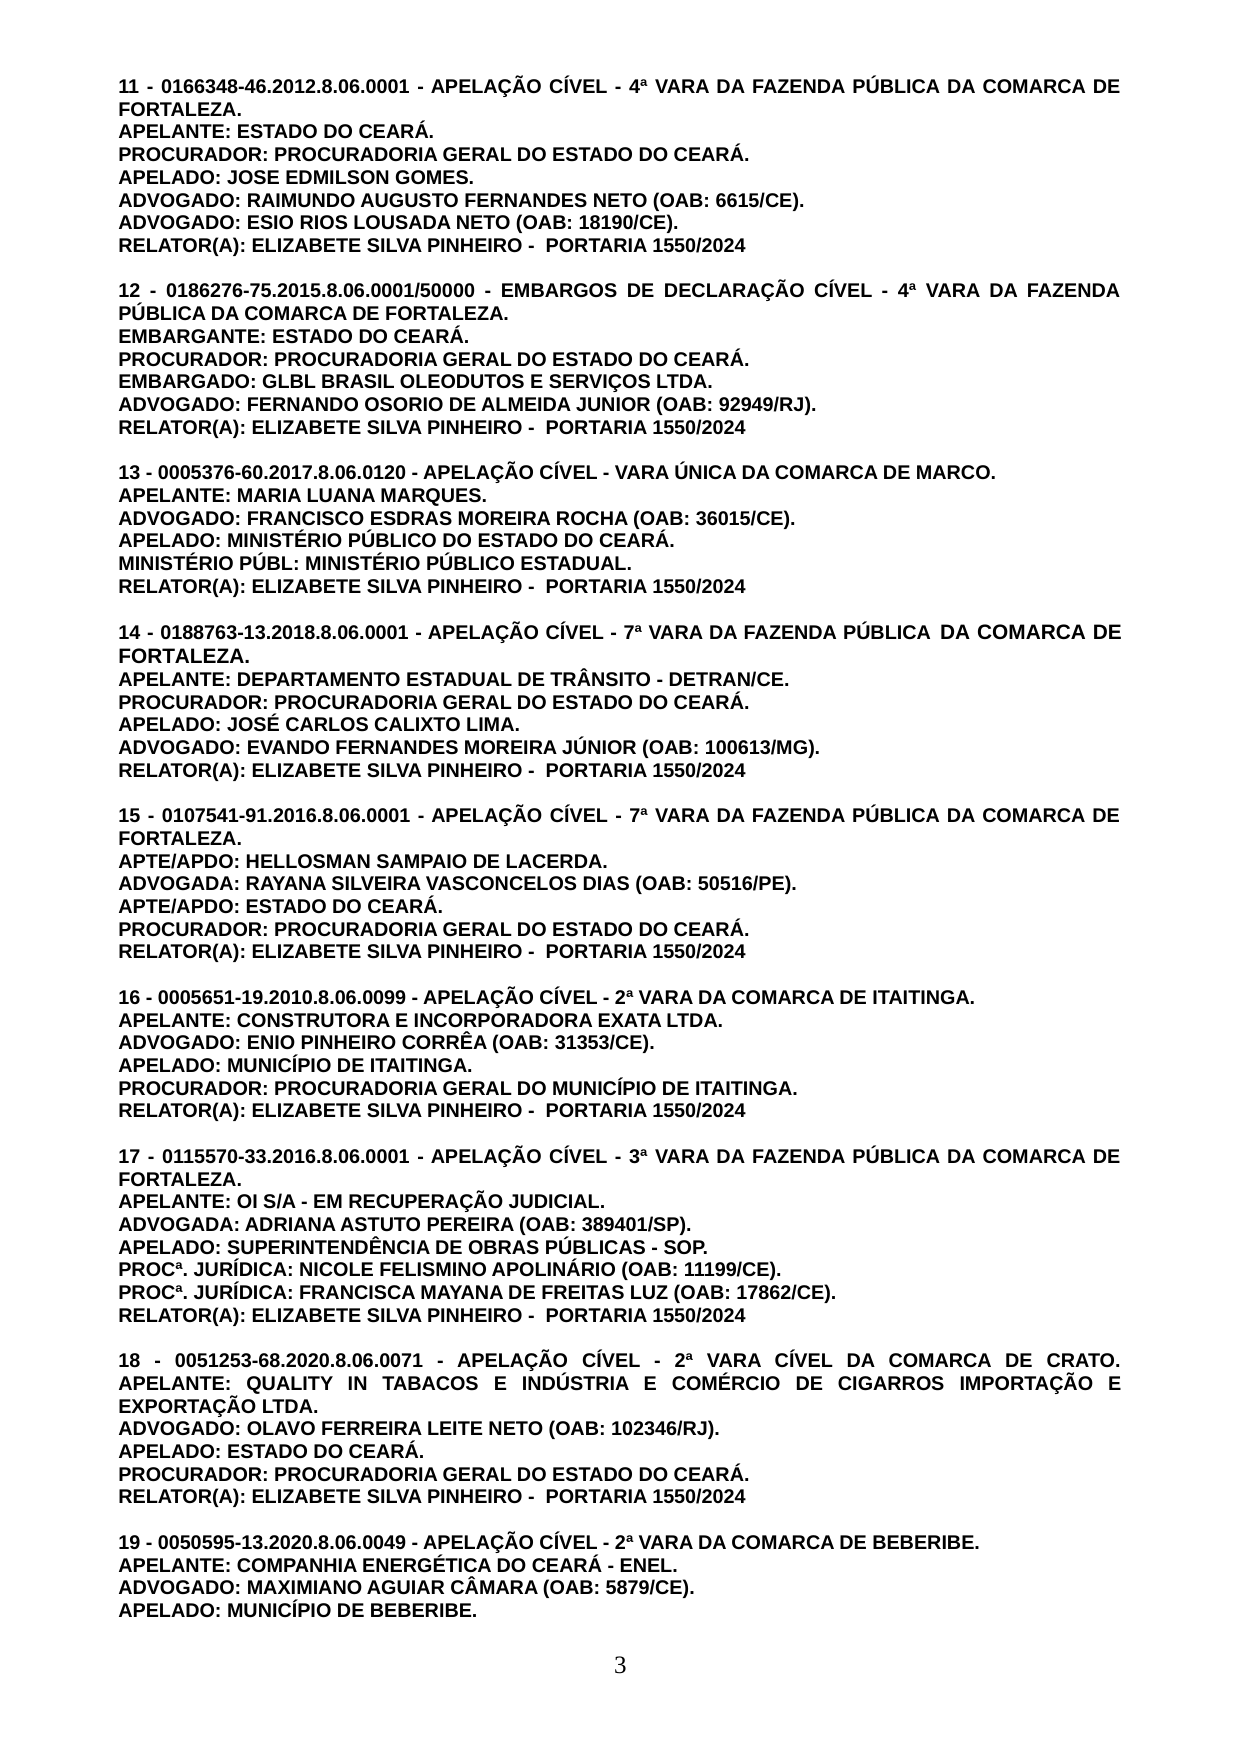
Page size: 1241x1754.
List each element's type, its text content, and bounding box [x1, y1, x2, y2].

text PROCURADOR: PROCURADORIA GERAL DO ESTADO DO CEARÁ. [118, 1463, 1122, 1485]
text APELADO: JOSE EDMILSON GOMES. [118, 166, 1122, 188]
text 13 - 0005376-60.2017.8.06.0120 - APELAÇÃO CÍVEL - VARA ÚNICA DA COMARCA DE MARCO. [118, 461, 1122, 484]
text RELATOR(A): ELIZABETE SILVA PINHEIRO - PORTARIA 1550/2024 [118, 416, 1122, 438]
text APTE/APDO: ESTADO DO CEARÁ. [118, 895, 1122, 918]
text APELANTE: COMPANHIA ENERGÉTICA DO CEARÁ - ENEL. [118, 1553, 1122, 1576]
text ADVOGADA: ADRIANA ASTUTO PEREIRA (OAB: 389401/SP). [118, 1213, 1122, 1236]
text PROCURADOR: PROCURADORIA GERAL DO ESTADO DO CEARÁ. [118, 918, 1122, 940]
text RELATOR(A): ELIZABETE SILVA PINHEIRO - PORTARIA 1550/2024 [118, 1304, 1122, 1326]
text RELATOR(A): ELIZABETE SILVA PINHEIRO - PORTARIA 1550/2024 [118, 1485, 1122, 1508]
text APELADO: SUPERINTENDÊNCIA DE OBRAS PÚBLICAS - SOP. [118, 1236, 1122, 1258]
text ADVOGADA: RAYANA SILVEIRA VASCONCELOS DIAS (OAB: 50516/PE). [118, 872, 1122, 895]
text 15 - 0107541-91.2016.8.06.0001 - APELAÇÃO CÍVEL - 7ª VARA DA FAZENDA PÚBLICA DA COMARCA DE FORTALEZA. [118, 804, 1122, 849]
text ADVOGADO: RAIMUNDO AUGUSTO FERNANDES NETO (OAB: 6615/CE). [118, 188, 1122, 211]
text APELADO: MUNICÍPIO DE BEBERIBE. [118, 1599, 1122, 1622]
text PROCURADOR: PROCURADORIA GERAL DO ESTADO DO CEARÁ. [118, 347, 1122, 370]
text ADVOGADO: EVANDO FERNANDES MOREIRA JÚNIOR (OAB: 100613/MG). [118, 736, 1122, 759]
text ADVOGADO: FRANCISCO ESDRAS MOREIRA ROCHA (OAB: 36015/CE). [118, 506, 1122, 529]
text PROCURADOR: PROCURADORIA GERAL DO ESTADO DO CEARÁ. [118, 143, 1122, 166]
text 17 - 0115570-33.2016.8.06.0001 - APELAÇÃO CÍVEL - 3ª VARA DA FAZENDA PÚBLICA DA COMARCA DE FORTALEZA. [118, 1145, 1122, 1190]
text APELADO: JOSÉ CARLOS CALIXTO LIMA. [118, 713, 1122, 736]
text APELANTE: MARIA LUANA MARQUES. [118, 484, 1122, 506]
text 16 - 0005651-19.2010.8.06.0099 - APELAÇÃO CÍVEL - 2ª VARA DA COMARCA DE ITAITINGA. [118, 986, 1122, 1008]
text APELANTE: CONSTRUTORA E INCORPORADORA EXATA LTDA. [118, 1008, 1122, 1031]
text EMBARGANTE: ESTADO DO CEARÁ. [118, 325, 1122, 347]
text APELANTE: ESTADO DO CEARÁ. [118, 120, 1122, 143]
text PROCª. JURÍDICA: NICOLE FELISMINO APOLINÁRIO (OAB: 11199/CE). [118, 1258, 1122, 1281]
text ADVOGADO: ESIO RIOS LOUSADA NETO (OAB: 18190/CE). [118, 211, 1122, 234]
text PROCª. JURÍDICA: FRANCISCA MAYANA DE FREITAS LUZ (OAB: 17862/CE). [118, 1281, 1122, 1304]
text ADVOGADO: MAXIMIANO AGUIAR CÂMARA (OAB: 5879/CE). [118, 1576, 1122, 1599]
text 11 - 0166348-46.2012.8.06.0001 - APELAÇÃO CÍVEL - 4ª VARA DA FAZENDA PÚBLICA DA COMARCA DE FORTALEZA. [118, 75, 1122, 120]
text ADVOGADO: FERNANDO OSORIO DE ALMEIDA JUNIOR (OAB: 92949/RJ). [118, 393, 1122, 416]
text APELANTE: OI S/A - EM RECUPERAÇÃO JUDICIAL. [118, 1190, 1122, 1213]
text 19 - 0050595-13.2020.8.06.0049 - APELAÇÃO CÍVEL - 2ª VARA DA COMARCA DE BEBERIBE. [118, 1531, 1122, 1553]
text RELATOR(A): ELIZABETE SILVA PINHEIRO - PORTARIA 1550/2024 [118, 574, 1122, 597]
text RELATOR(A): ELIZABETE SILVA PINHEIRO - PORTARIA 1550/2024 [118, 234, 1122, 257]
text 18 - 0051253-68.2020.8.06.0071 - APELAÇÃO CÍVEL - 2ª VARA CÍVEL DA COMARCA DE CRATO. APELANTE: QUALITY IN TABACOS E INDÚSTRIA E COMÉRCIO DE CIGARROS IMPORTAÇÃO E EXPORTAÇÃO LTDA. [118, 1349, 1122, 1417]
text APELADO: MINISTÉRIO PÚBLICO DO ESTADO DO CEARÁ. [118, 529, 1122, 552]
text APTE/APDO: HELLOSMAN SAMPAIO DE LACERDA. [118, 849, 1122, 872]
text 14 - 0188763-13.2018.8.06.0001 - APELAÇÃO CÍVEL - 7ª VARA DA FAZENDA PÚBLICA DA COMARCA DE FORTALEZA. [118, 620, 1122, 668]
text EMBARGADO: GLBL BRASIL OLEODUTOS E SERVIÇOS LTDA. [118, 370, 1122, 393]
text RELATOR(A): ELIZABETE SILVA PINHEIRO - PORTARIA 1550/2024 [118, 1099, 1122, 1122]
text PROCURADOR: PROCURADORIA GERAL DO ESTADO DO CEARÁ. [118, 691, 1122, 713]
text APELADO: ESTADO DO CEARÁ. [118, 1440, 1122, 1463]
text APELANTE: DEPARTAMENTO ESTADUAL DE TRÂNSITO - DETRAN/CE. [118, 668, 1122, 691]
text RELATOR(A): ELIZABETE SILVA PINHEIRO - PORTARIA 1550/2024 [118, 759, 1122, 781]
text ADVOGADO: OLAVO FERREIRA LEITE NETO (OAB: 102346/RJ). [118, 1417, 1122, 1440]
text RELATOR(A): ELIZABETE SILVA PINHEIRO - PORTARIA 1550/2024 [118, 940, 1122, 963]
text ADVOGADO: ENIO PINHEIRO CORRÊA (OAB: 31353/CE). [118, 1031, 1122, 1054]
text APELADO: MUNICÍPIO DE ITAITINGA. [118, 1054, 1122, 1077]
text MINISTÉRIO PÚBL: MINISTÉRIO PÚBLICO ESTADUAL. [118, 552, 1122, 574]
text PROCURADOR: PROCURADORIA GERAL DO MUNICÍPIO DE ITAITINGA. [118, 1077, 1122, 1099]
text 12 - 0186276-75.2015.8.06.0001/50000 - EMBARGOS DE DECLARAÇÃO CÍVEL - 4ª VARA DA FAZENDA PÚBLICA DA COMARCA DE FORTALEZA. [118, 279, 1122, 325]
